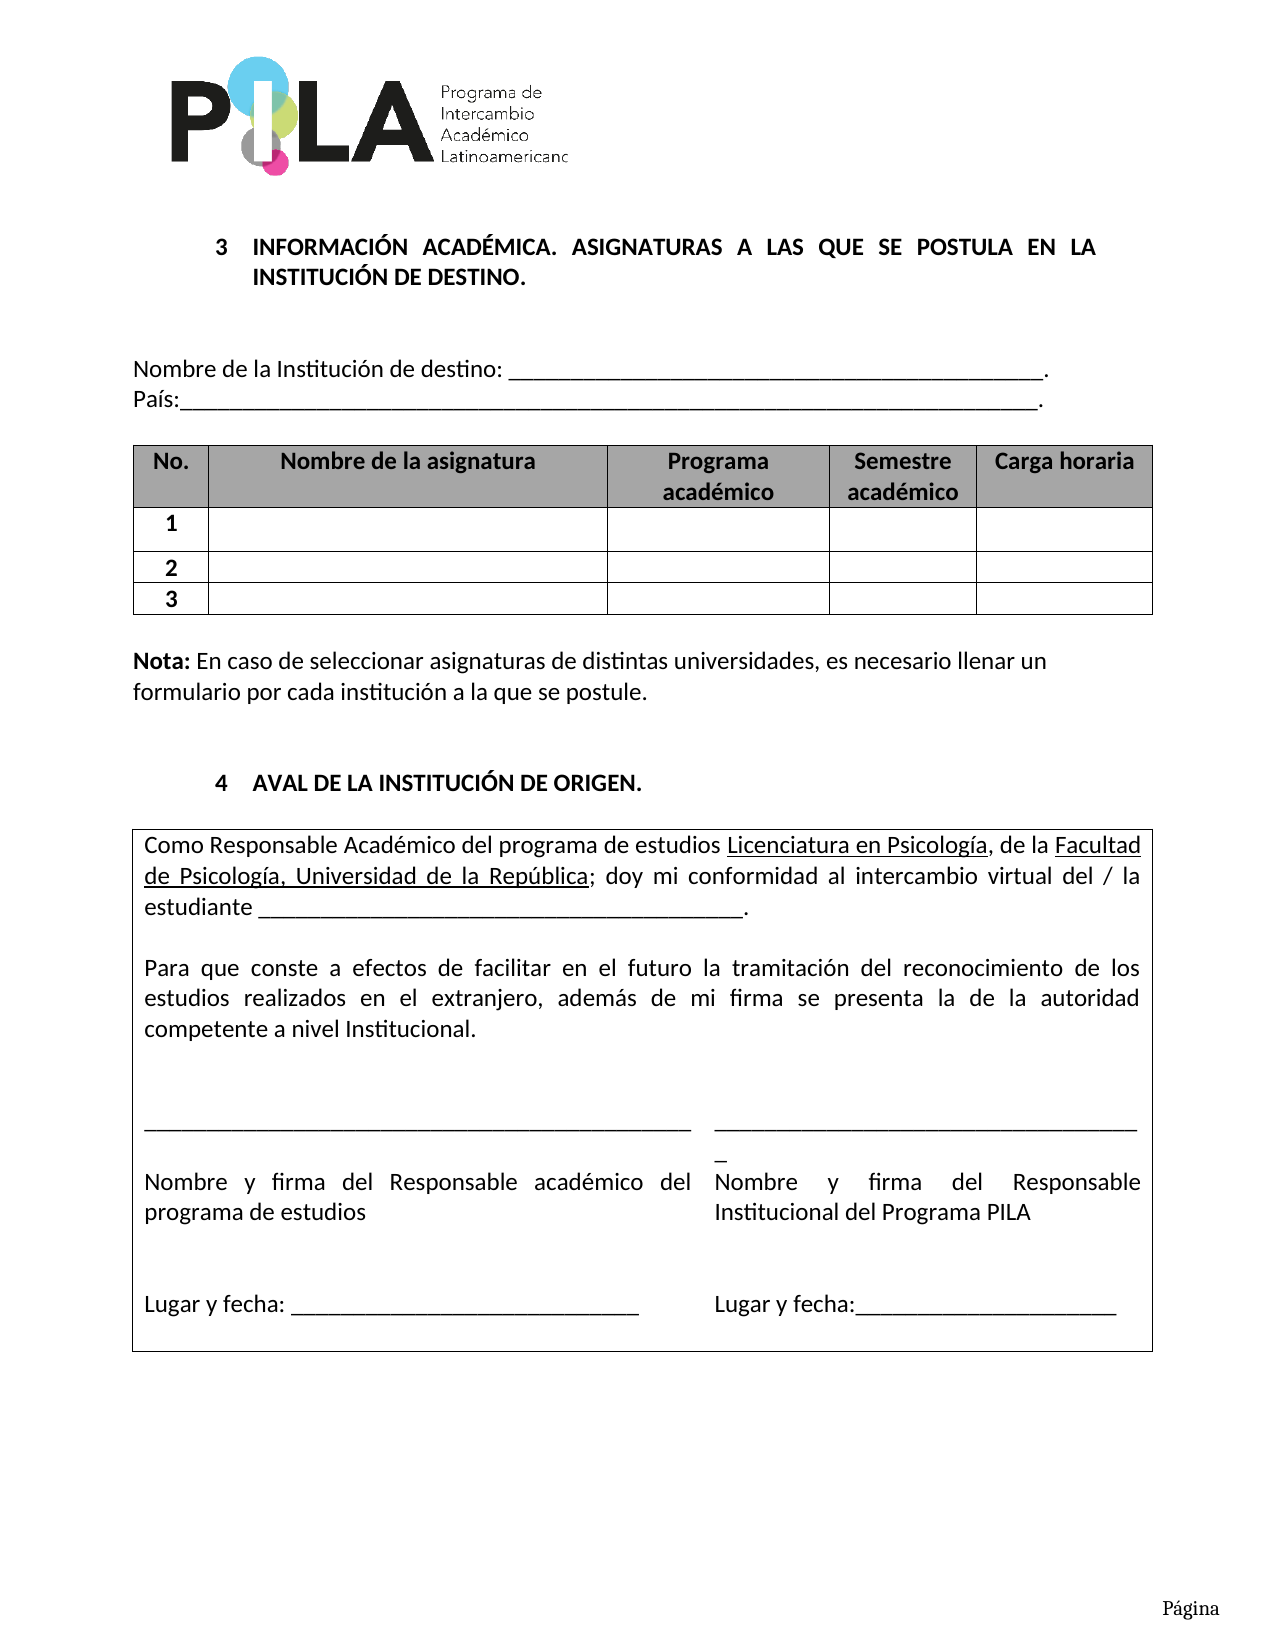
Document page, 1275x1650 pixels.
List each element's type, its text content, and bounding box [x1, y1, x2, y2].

picture [558, 174, 570, 178]
table_cell Nombre y firma del Responsable académico del programa de estudios [133, 1166, 703, 1257]
table_cell [209, 552, 607, 582]
table_header Nombre de la asignatura [209, 446, 607, 507]
table_cell 3 [134, 583, 208, 614]
text Nombre de la Institución de destino: ___________________________________________. [133, 353, 1098, 383]
table_cell Lugar y fecha:_____________________ [703, 1257, 1152, 1351]
table_cell [209, 583, 607, 614]
table_cell ___________________________________ [703, 1105, 1152, 1166]
table_header Semestre académico [830, 446, 976, 507]
table_cell [703, 1074, 1152, 1104]
table_cell [608, 508, 829, 551]
table_cell [608, 583, 829, 614]
table_cell Lugar y fecha: ____________________________ [133, 1257, 703, 1351]
table_cell [977, 508, 1152, 551]
list AVAL DE LA INSTITUCIÓN DE ORIGEN. [215, 767, 1098, 798]
table_cell 1 [134, 508, 208, 551]
table_cell [830, 583, 976, 614]
table_cell Nombre y firma del Responsable Institucional del Programa PILA [703, 1166, 1152, 1257]
table_header Carga horaria [977, 446, 1152, 507]
table_cell [209, 508, 607, 551]
table_cell 2 [134, 552, 208, 582]
table_cell [133, 1074, 703, 1104]
table_header No. [134, 446, 208, 507]
table_cell ____________________________________________ [133, 1105, 703, 1166]
table_cell [608, 552, 829, 582]
table_header Como Responsable Académico del programa de estudios Licenciatura en Psicología, de la Facultad de Psicología, Universidad de la República; doy mi conformidad al intercambio virtual del / la estudiante _______________________________________. Para que conste a efectos de facilitar en el futuro la tramitación del reconocimiento de los estudios realizados en el extranjero, además de mi firma se presenta la de la autoridad competente a nivel Institucional. [133, 830, 1152, 1074]
table_cell [830, 552, 976, 582]
text País:_____________________________________________________________________. [133, 383, 1098, 414]
table_cell [977, 552, 1152, 582]
list INFORMACIÓN ACADÉMICA. ASIGNATURAS A LAS QUE SE POSTULA EN LA INSTITUCIÓN DE DESTINO. [215, 231, 1098, 292]
text Nota: En caso de seleccionar asignaturas de distintas universidades, es necesario llenar un formulario por cada institución a la que se postule. [133, 645, 1137, 706]
table_cell [830, 508, 976, 551]
table_cell [977, 583, 1152, 614]
table_header Programa académico [608, 446, 829, 507]
